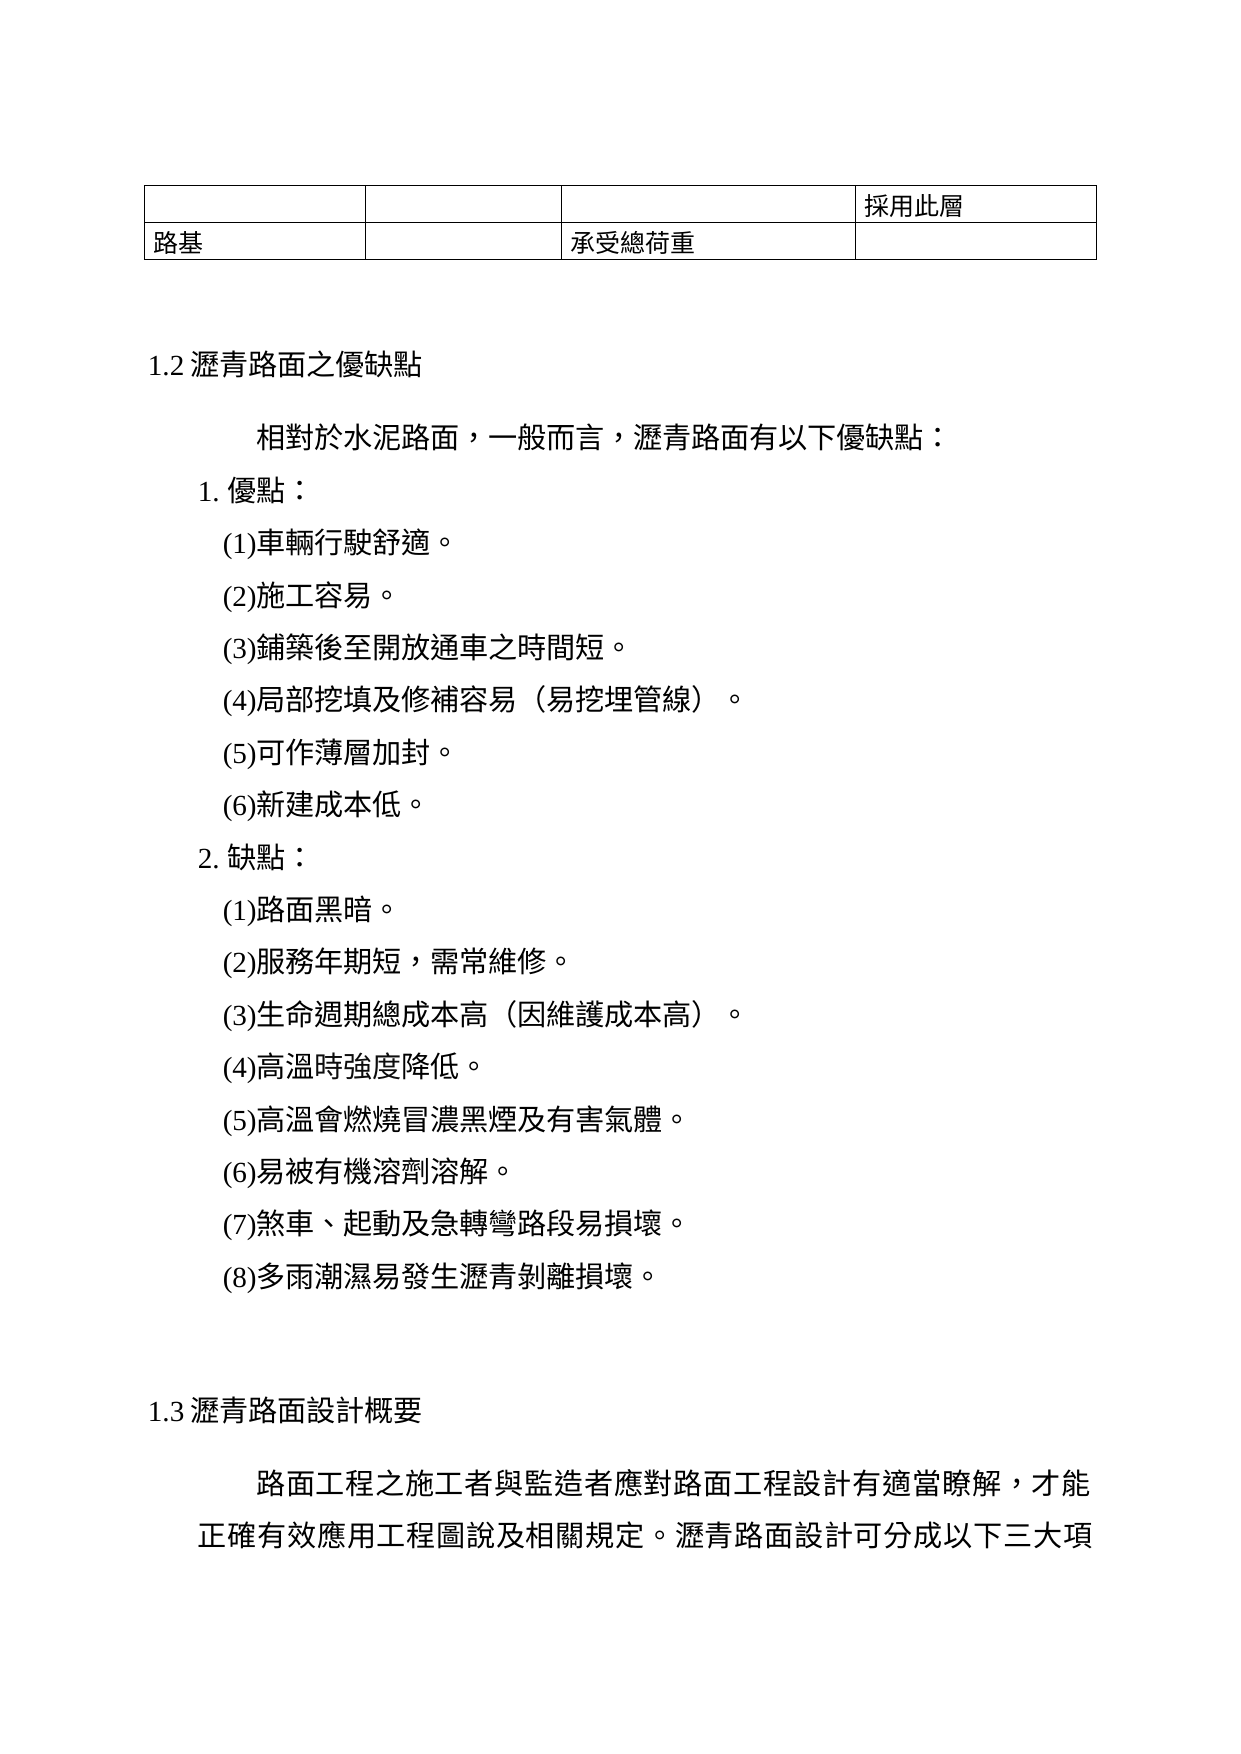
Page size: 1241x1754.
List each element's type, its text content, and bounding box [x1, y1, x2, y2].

subtitle 1.3瀝青路面設計概要 [148, 1388, 1092, 1429]
text (4)局部挖填及修補容易（易挖埋管線）。 [223, 677, 1092, 719]
text (5)高溫會燃燒冒濃黑煙及有害氣體。 [223, 1096, 1092, 1138]
text (6)新建成本低。 [223, 782, 1092, 824]
text (3)生命週期總成本高（因維護成本高）。 [223, 992, 1092, 1034]
text 路面工程之施工者與監造者應對路面工程設計有適當瞭解，才能正確有效應用工程圖說及相關規定。瀝青路面設計可分成以下三大項 [198, 1461, 1092, 1555]
table_cell [366, 186, 561, 222]
table_cell [145, 186, 365, 222]
text (4)高溫時強度降低。 [223, 1044, 1092, 1086]
text 相對於水泥路面，一般而言，瀝青路面有以下優缺點： [198, 415, 1092, 457]
text (2)施工容易。 [223, 572, 1092, 614]
table_cell [366, 223, 561, 259]
text (3)鋪築後至開放通車之時間短。 [223, 625, 1092, 667]
table_cell 承受總荷重 [562, 223, 855, 259]
text (7)煞車、起動及急轉彎路段易損壞。 [223, 1201, 1092, 1243]
text (2)服務年期短，需常維修。 [223, 939, 1092, 981]
text (5)可作薄層加封。 [223, 730, 1092, 772]
text (6)易被有機溶劑溶解。 [223, 1149, 1092, 1191]
text (1)路面黑暗。 [223, 887, 1092, 929]
table_cell 採用此層 [856, 186, 1096, 222]
text (1)車輛行駛舒適。 [223, 520, 1092, 562]
table_cell 路基 [145, 223, 365, 259]
text (8)多雨潮濕易發生瀝青剝離損壞。 [223, 1254, 1092, 1296]
text 1. 優點： [198, 468, 1092, 510]
table_cell [856, 223, 1096, 259]
subtitle 1.2瀝青路面之優缺點 [148, 342, 1092, 384]
text 2. 缺點： [198, 834, 1092, 876]
table_cell [562, 186, 855, 222]
